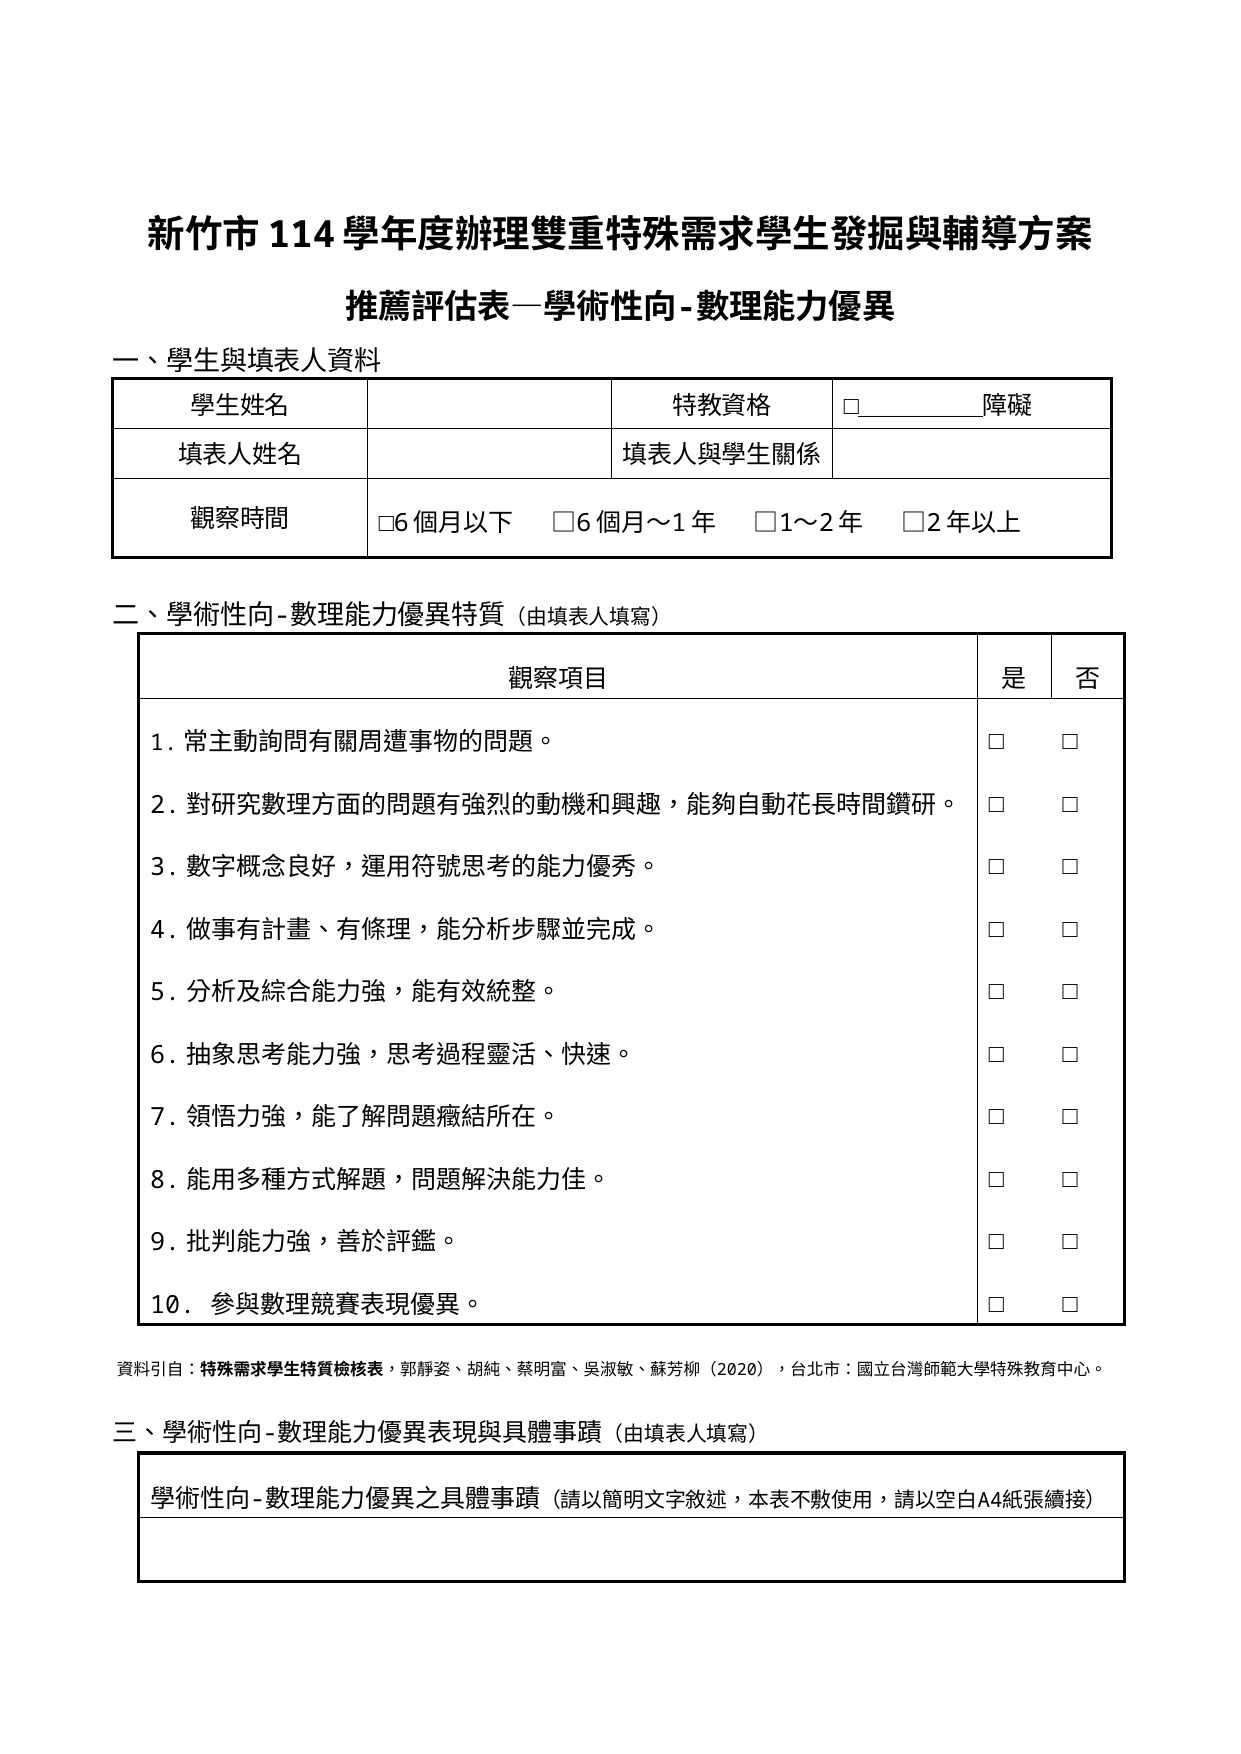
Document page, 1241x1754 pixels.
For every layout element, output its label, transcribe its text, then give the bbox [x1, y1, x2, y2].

table_cell □ [1051, 823, 1123, 886]
table_cell 4. 做事有計畫、有條理，能分析步驟並完成。 [140, 886, 977, 948]
table_cell 1. 常主動詢問有關周遭事物的問題。 [140, 699, 977, 761]
table_header 學術性向-數理能力優異之具體事蹟（請以簡明文字敘述，本表不敷使用，請以空白A4紙張續接） [140, 1455, 1123, 1517]
table_header □＿＿＿＿＿障礙 [833, 380, 1110, 428]
table_cell □ [1051, 1198, 1123, 1261]
table_cell 9. 批判能力強，善於評鑑。 [140, 1198, 977, 1261]
table_cell □ [978, 1011, 1051, 1073]
text 新竹市114學年度辦理雙重特殊需求學生發掘與輔導方案 [112, 221, 1128, 254]
table_header 特教資格 [612, 380, 832, 428]
table_cell 填表人與學生關係 [612, 429, 832, 478]
table_cell [833, 429, 1110, 478]
table_cell □ [978, 1198, 1051, 1261]
table_cell [140, 1518, 1123, 1580]
table_cell □ [1051, 761, 1123, 823]
table_header 學生姓名 [114, 380, 367, 428]
text 二、學術性向-數理能力優異特質（由填表人填寫） [112, 593, 1128, 632]
table_cell 10. 參與數理競賽表現優異。 [140, 1261, 977, 1323]
table_cell 6. 抽象思考能力強，思考過程靈活、快速。 [140, 1011, 977, 1073]
table_header [368, 380, 611, 428]
table_header 否 [1052, 635, 1123, 698]
table_cell 2. 對研究數理方面的問題有強烈的動機和興趣，能夠自動花長時間鑽研。 [140, 761, 977, 823]
table_cell □ [978, 699, 1051, 761]
table_cell □ [1051, 886, 1123, 948]
text 一、學生與填表人資料 [112, 344, 1128, 377]
text 推薦評估表—學術性向-數理能力優異 [112, 292, 1128, 325]
table_cell 8. 能用多種方式解題，問題解決能力佳。 [140, 1136, 977, 1198]
table_cell □ [1051, 1261, 1123, 1323]
table_cell □ [978, 1136, 1051, 1198]
table_header 觀察項目 [140, 635, 977, 698]
table_cell □ [978, 1073, 1051, 1136]
table_cell □ [978, 1261, 1051, 1323]
table_cell □ [1051, 1011, 1123, 1073]
table_cell 5. 分析及綜合能力強，能有效統整。 [140, 948, 977, 1011]
table_cell □ [1051, 948, 1123, 1011]
table_cell □ [978, 823, 1051, 886]
table_cell 觀察時間 [114, 479, 367, 556]
table_cell □ [978, 886, 1051, 948]
text 資料引自：特殊需求學生特質檢核表，郭靜姿、胡純、蔡明富、吳淑敏、蘇芳柳（2020），台北市：國立台灣師範大學特殊教育中心。 [87, 1326, 1128, 1389]
table_cell 7. 領悟力強，能了解問題癥結所在。 [140, 1073, 977, 1136]
table_cell □ [1051, 1136, 1123, 1198]
table_header 是 [978, 635, 1051, 698]
table_cell □ [978, 761, 1051, 823]
table_cell 3. 數字概念良好，運用符號思考的能力優秀。 [140, 823, 977, 886]
table_cell □ [978, 948, 1051, 1011]
table_cell 填表人姓名 [114, 429, 367, 478]
table_cell [368, 429, 611, 478]
table_cell □6個月以下 □6個月～1年 □1～2年 □2年以上 [368, 479, 1110, 556]
table_cell □ [1051, 1073, 1123, 1136]
table_cell □ [1051, 699, 1123, 761]
text 三、學術性向-數理能力優異表現與具體事蹟（由填表人填寫） [112, 1389, 1128, 1451]
